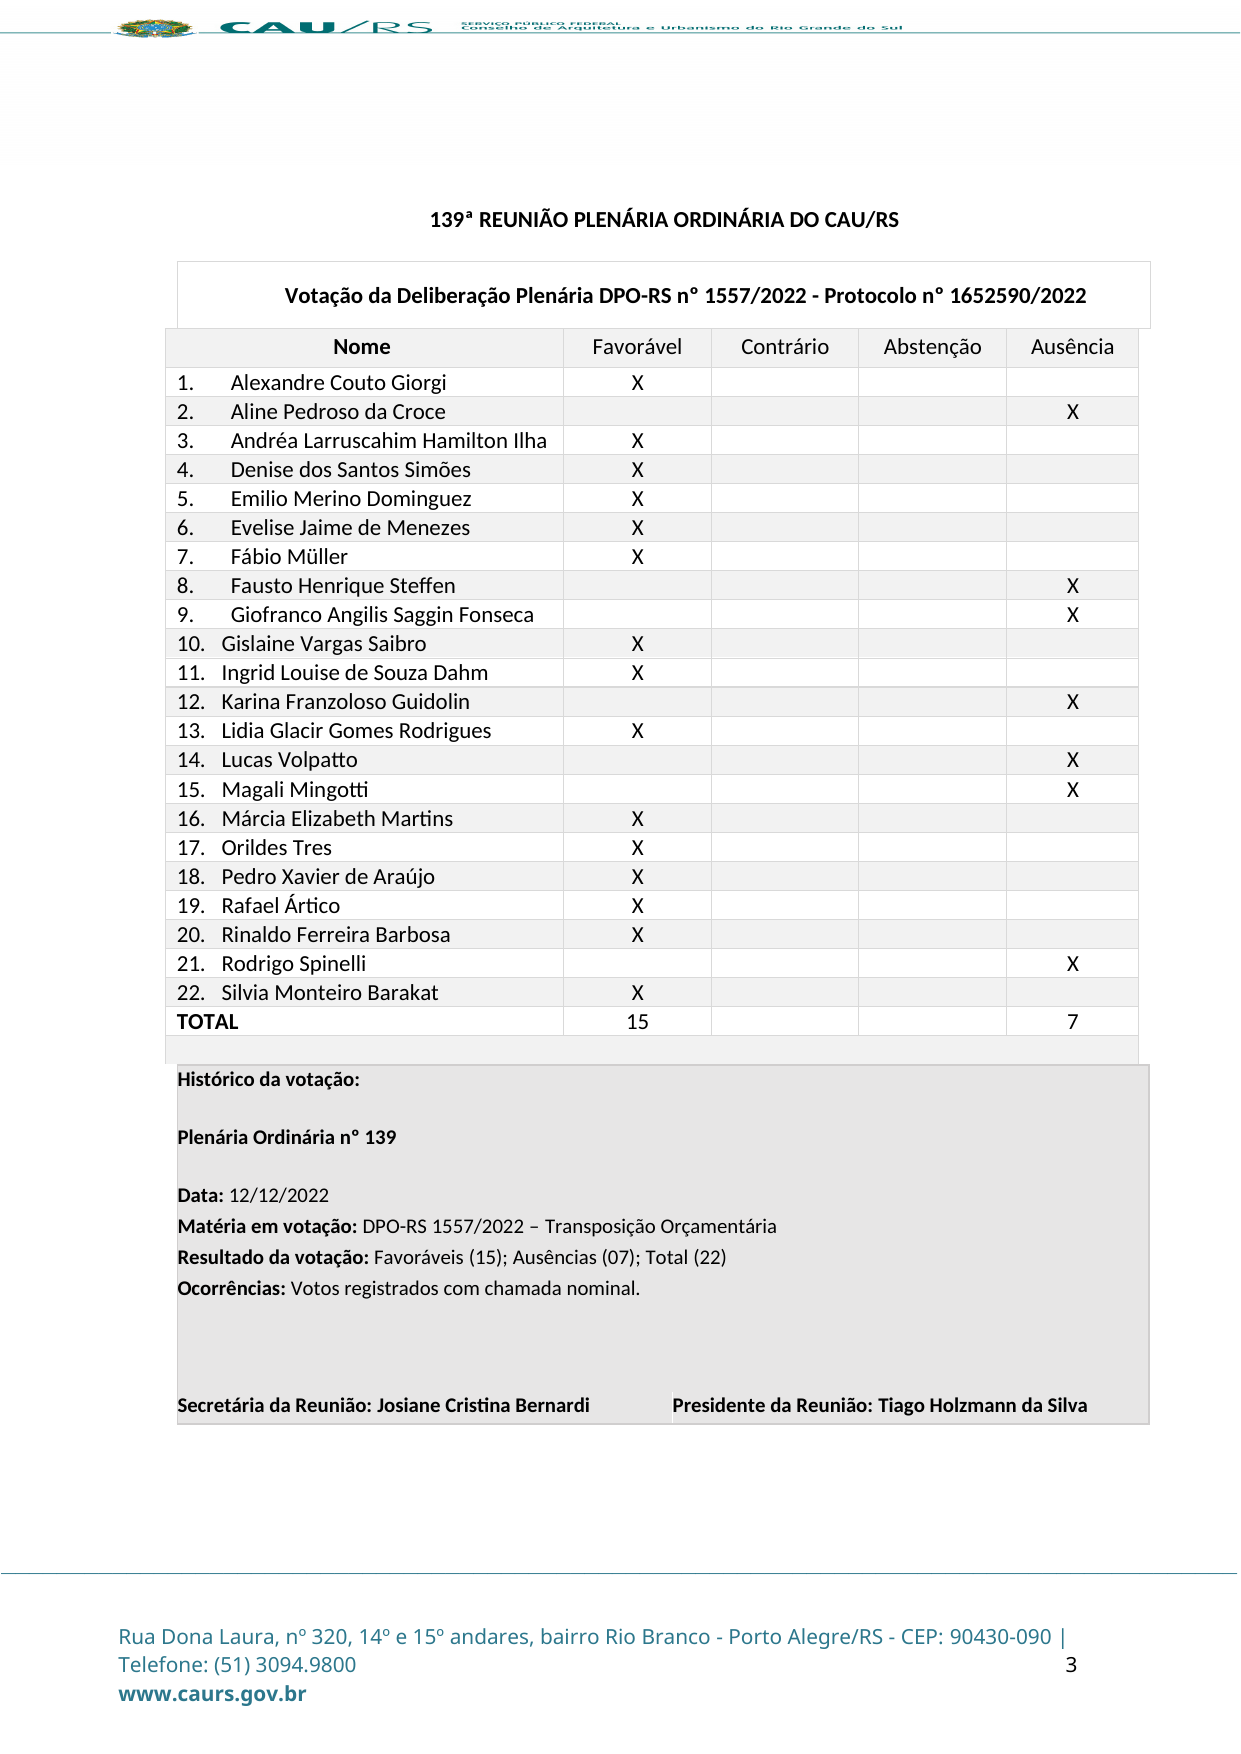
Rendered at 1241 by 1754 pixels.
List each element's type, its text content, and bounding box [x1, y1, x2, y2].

table_cell [564, 600, 711, 628]
table_cell 20. Rinaldo Ferreira Barbosa [166, 920, 563, 948]
table_cell [1007, 629, 1138, 657]
table_cell [1007, 455, 1138, 483]
table_cell 7. Fábio Müller [166, 542, 563, 570]
table_cell [1007, 804, 1138, 832]
table_cell [1007, 426, 1138, 454]
table_cell [859, 629, 1006, 657]
table_cell [859, 862, 1006, 890]
table_cell X [564, 804, 711, 832]
table_cell 21. Rodrigo Spinelli [166, 949, 563, 977]
table_cell [859, 949, 1006, 977]
table_cell [859, 659, 1006, 686]
table_cell [166, 1036, 1138, 1064]
table_cell 19. Rafael Ártico [166, 891, 563, 919]
table_cell [1007, 484, 1138, 512]
table_cell Nome [166, 329, 563, 367]
table_cell 15 [564, 1007, 711, 1035]
table_cell [1139, 541, 1151, 570]
table_cell [1139, 329, 1151, 367]
table_cell [712, 426, 858, 454]
table_cell X [564, 717, 711, 744]
table_cell 12. Karina Franzoloso Guidolin [166, 688, 563, 716]
table_cell 5. Emilio Merino Dominguez [166, 484, 563, 512]
table_cell [1139, 803, 1151, 832]
table_cell [564, 746, 711, 774]
table_cell [859, 368, 1006, 396]
table_cell 14. Lucas Volpatto [166, 746, 563, 774]
table_cell [1139, 367, 1151, 396]
table_cell TOTAL [166, 1007, 563, 1035]
table_cell [1007, 368, 1138, 396]
table_cell [1139, 890, 1151, 919]
table_cell Presidente da Reunião: Tiago Holzmann da Silva [673, 1392, 1148, 1423]
table_cell X [1007, 746, 1138, 774]
table_cell [712, 600, 858, 628]
table_cell [1139, 1035, 1151, 1064]
table_cell [1007, 659, 1138, 686]
table_cell 4. Denise dos Santos Simões [166, 455, 563, 483]
table_cell [712, 920, 858, 948]
table_cell [1139, 774, 1151, 803]
table_cell [859, 920, 1006, 948]
table_cell [712, 397, 858, 425]
table_cell 7 [1007, 1007, 1138, 1035]
table_cell [712, 542, 858, 570]
table_cell Plenária Ordinária nº 139 [178, 1124, 1148, 1182]
table_cell [1007, 891, 1138, 919]
table_cell [1139, 483, 1151, 512]
table_cell [1139, 512, 1151, 541]
table_cell X [564, 513, 711, 541]
table_cell 13. Lidia Glacir Gomes Rodrigues [166, 717, 563, 744]
table_cell 16. Márcia Elizabeth Martins [166, 804, 563, 832]
table_cell 6. Evelise Jaime de Menezes [166, 513, 563, 541]
table_cell 18. Pedro Xavier de Araújo [166, 862, 563, 890]
table_cell X [564, 484, 711, 512]
table_cell 1. Alexandre Couto Giorgi [166, 368, 563, 396]
table_cell [712, 833, 858, 861]
table_cell X [1007, 949, 1138, 977]
table_cell [859, 688, 1006, 716]
table_cell [859, 804, 1006, 832]
table_cell [564, 688, 711, 716]
table_cell [859, 717, 1006, 744]
table_cell [1139, 919, 1151, 948]
table_cell 8. Fausto Henrique Steffen [166, 571, 563, 599]
table_cell Ocorrências: Votos registrados com chamada nominal. [178, 1276, 1148, 1392]
table_cell Favorável [564, 329, 711, 367]
table_cell Resultado da votação: Favoráveis (15); Ausências (07); Total (22) [178, 1244, 1148, 1276]
table_cell [859, 397, 1006, 425]
table_cell [712, 978, 858, 1006]
table_cell [712, 484, 858, 512]
table_cell [859, 775, 1006, 803]
table_cell [1139, 977, 1151, 1006]
table_cell [1139, 425, 1151, 454]
table_cell [712, 717, 858, 744]
table_cell X [564, 542, 711, 570]
table_cell X [1007, 397, 1138, 425]
table_cell [859, 746, 1006, 774]
table_cell [859, 1007, 1006, 1035]
table_cell X [1007, 688, 1138, 716]
table_cell [1007, 717, 1138, 744]
table_cell 11. Ingrid Louise de Souza Dahm [166, 659, 563, 686]
table_cell [859, 426, 1006, 454]
table_cell X [564, 659, 711, 686]
table_cell X [564, 426, 711, 454]
table_cell [1139, 745, 1151, 774]
table_cell 2. Aline Pedroso da Croce [166, 397, 563, 425]
table_cell X [1007, 571, 1138, 599]
table_cell Secretária da Reunião: Josiane Cristina Bernardi [178, 1392, 672, 1423]
table_cell [1139, 716, 1151, 744]
table_cell [1139, 570, 1151, 599]
table_cell [712, 746, 858, 774]
table_cell [1139, 948, 1151, 977]
table_cell [712, 862, 858, 890]
table_cell [564, 397, 711, 425]
table_cell X [564, 978, 711, 1006]
table_cell X [1007, 775, 1138, 803]
table_cell X [564, 368, 711, 396]
table_cell [1139, 628, 1151, 657]
table_cell Ausência [1007, 329, 1138, 367]
table_cell [712, 891, 858, 919]
table_cell [1007, 862, 1138, 890]
table_cell [712, 368, 858, 396]
table_cell [859, 833, 1006, 861]
table_cell [859, 571, 1006, 599]
table_cell Abstenção [859, 329, 1006, 367]
table_cell [1139, 1006, 1151, 1035]
table_cell [712, 571, 858, 599]
table_cell [859, 513, 1006, 541]
table_cell X [564, 862, 711, 890]
table_cell [1139, 861, 1151, 890]
table_cell [1139, 658, 1151, 686]
table_cell [712, 629, 858, 657]
table_cell [859, 600, 1006, 628]
table_cell [1007, 542, 1138, 570]
table_cell [712, 513, 858, 541]
table_cell X [564, 455, 711, 483]
table_cell 3. Andréa Larruscahim Hamilton Ilha [166, 426, 563, 454]
table_cell X [564, 920, 711, 948]
table_cell [1007, 920, 1138, 948]
table_cell [859, 484, 1006, 512]
table_cell Contrário [712, 329, 858, 367]
table_cell [859, 455, 1006, 483]
table_cell X [564, 629, 711, 657]
table_cell X [1007, 600, 1138, 628]
table_cell [564, 571, 711, 599]
table_cell [712, 949, 858, 977]
table_cell [712, 455, 858, 483]
table_cell [712, 775, 858, 803]
table_cell [1007, 978, 1138, 1006]
table_cell [712, 688, 858, 716]
table_cell 22. Silvia Monteiro Barakat [166, 978, 563, 1006]
table_cell Data: 12/12/2022 Matéria em votação: DPO-RS 1557/2022 – Transposição Orçamentária [178, 1182, 1148, 1244]
table_cell [712, 659, 858, 686]
table_cell [712, 804, 858, 832]
table_cell 9. Giofranco Angilis Saggin Fonseca [166, 600, 563, 628]
table_header Votação da Deliberação Plenária DPO-RS nº 1557/2022 - Protocolo nº 1652590/2022 [178, 262, 1150, 328]
table_cell [1139, 454, 1151, 483]
table_cell [859, 891, 1006, 919]
table_cell [1007, 833, 1138, 861]
table_cell [859, 542, 1006, 570]
table_cell [859, 978, 1006, 1006]
table_cell 10. Gislaine Vargas Saibro [166, 629, 563, 657]
table_cell X [564, 833, 711, 861]
table_cell [1139, 396, 1151, 425]
table_cell [564, 775, 711, 803]
table_cell 17. Orildes Tres [166, 833, 563, 861]
table_cell [1139, 686, 1151, 716]
table_cell [1007, 513, 1138, 541]
table_header Histórico da votação: [178, 1066, 1148, 1124]
table_header [165, 261, 177, 328]
table_cell [564, 949, 711, 977]
table_cell 15. Magali Mingotti [166, 775, 563, 803]
table_cell [1139, 599, 1151, 628]
text 139ª REUNIÃO PLENÁRIA ORDINÁRIA DO CAU/RS [177, 205, 1152, 233]
table_cell [712, 1007, 858, 1035]
table_cell [1139, 832, 1151, 861]
table_cell X [564, 891, 711, 919]
